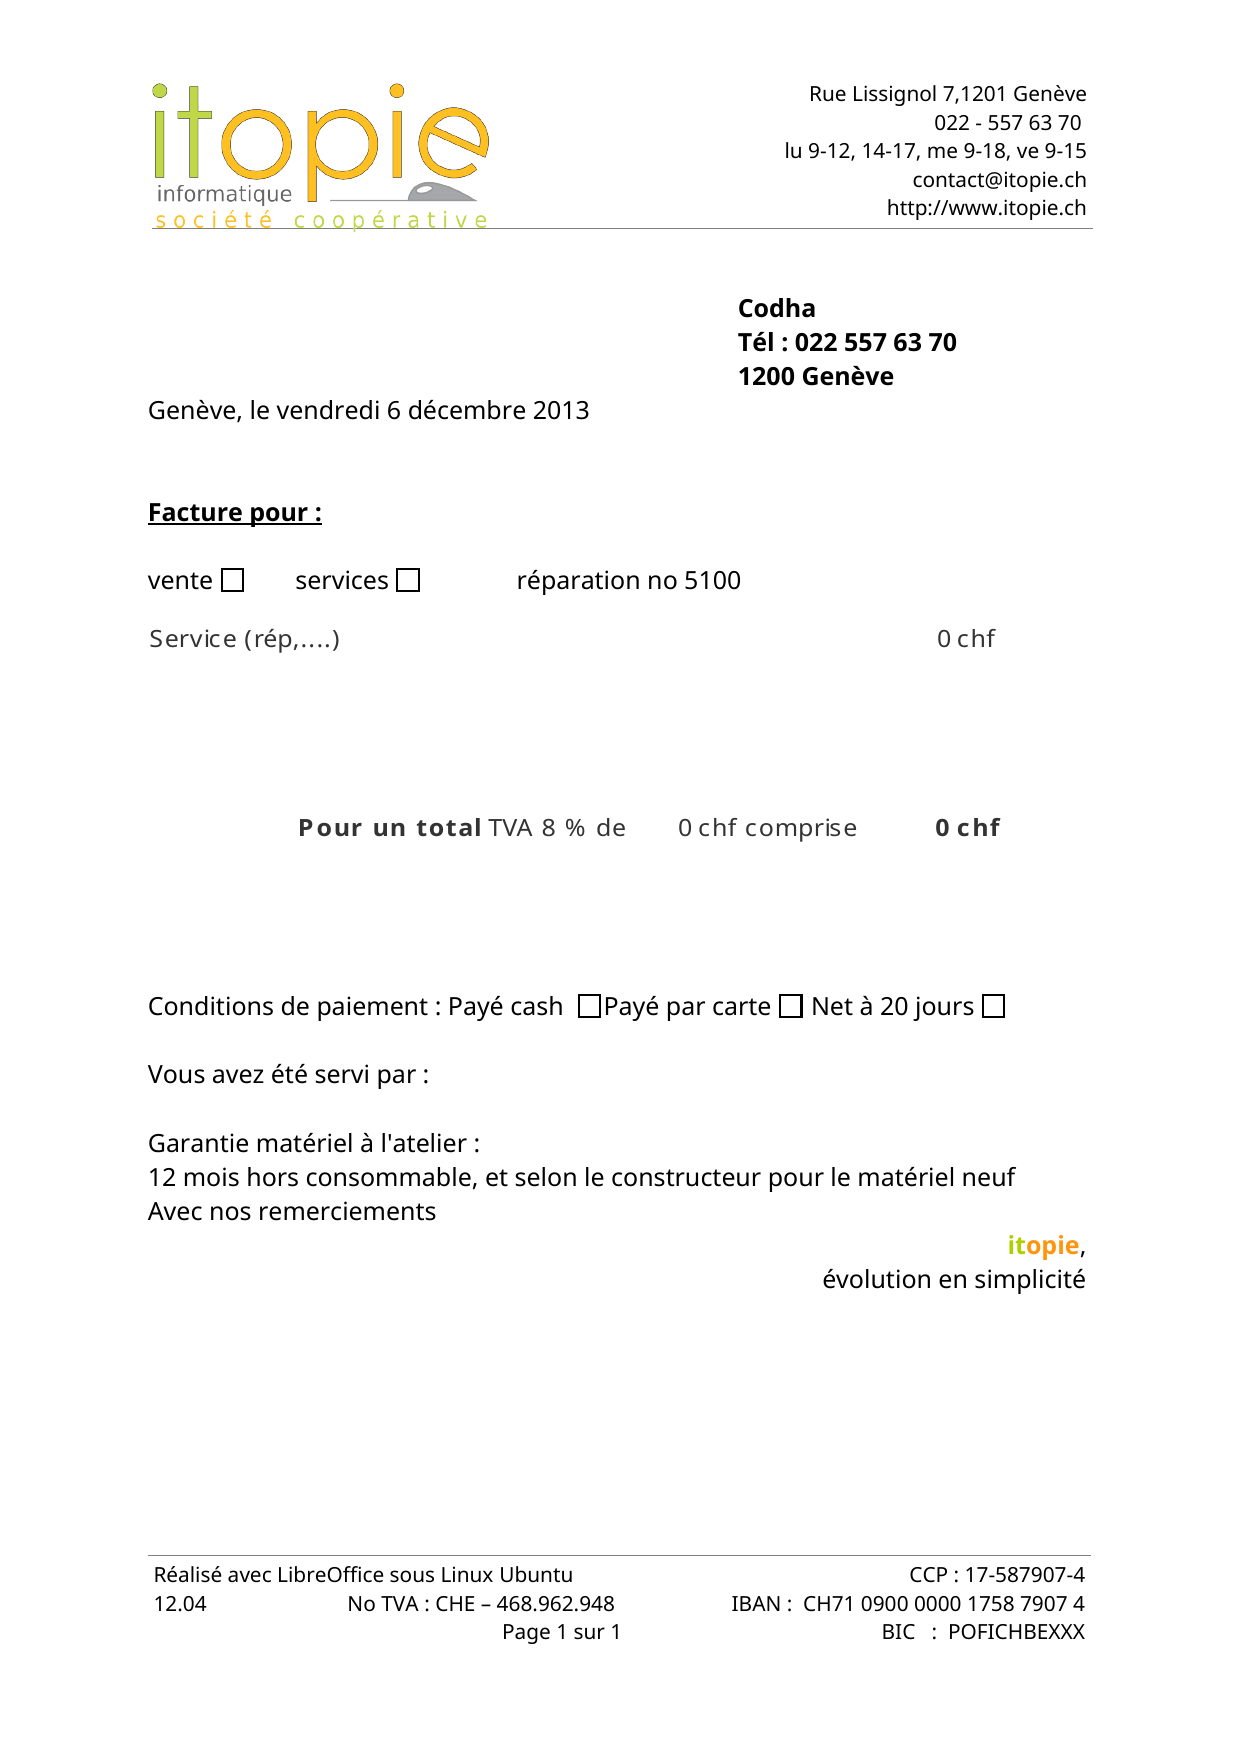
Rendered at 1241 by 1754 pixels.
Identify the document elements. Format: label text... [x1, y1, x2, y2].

text Garantie matériel à l'atelier : [148, 1125, 1093, 1159]
text Codha [148, 290, 1093, 324]
text Vous avez été servi par : [148, 1057, 1093, 1091]
text Genève, le vendredi 6 décembre 2013 [148, 392, 1093, 427]
text Facture pour : [148, 495, 1093, 529]
text 1200 Genève [148, 358, 1093, 392]
text vente services réparation no 5100 [148, 563, 1093, 597]
text Avec nos remerciements [148, 1193, 1093, 1227]
text évolution en simplicité [148, 1262, 1093, 1296]
picture [138, 72, 500, 244]
text 12 mois hors consommable, et selon le constructeur pour le matériel neuf [148, 1159, 1093, 1193]
text Tél : 022 557 63 70 [148, 324, 1093, 358]
text itopie, [148, 1227, 1093, 1262]
text Conditions de paiement : Payé cash Payé par carte Net à 20 jours [148, 989, 1093, 1023]
